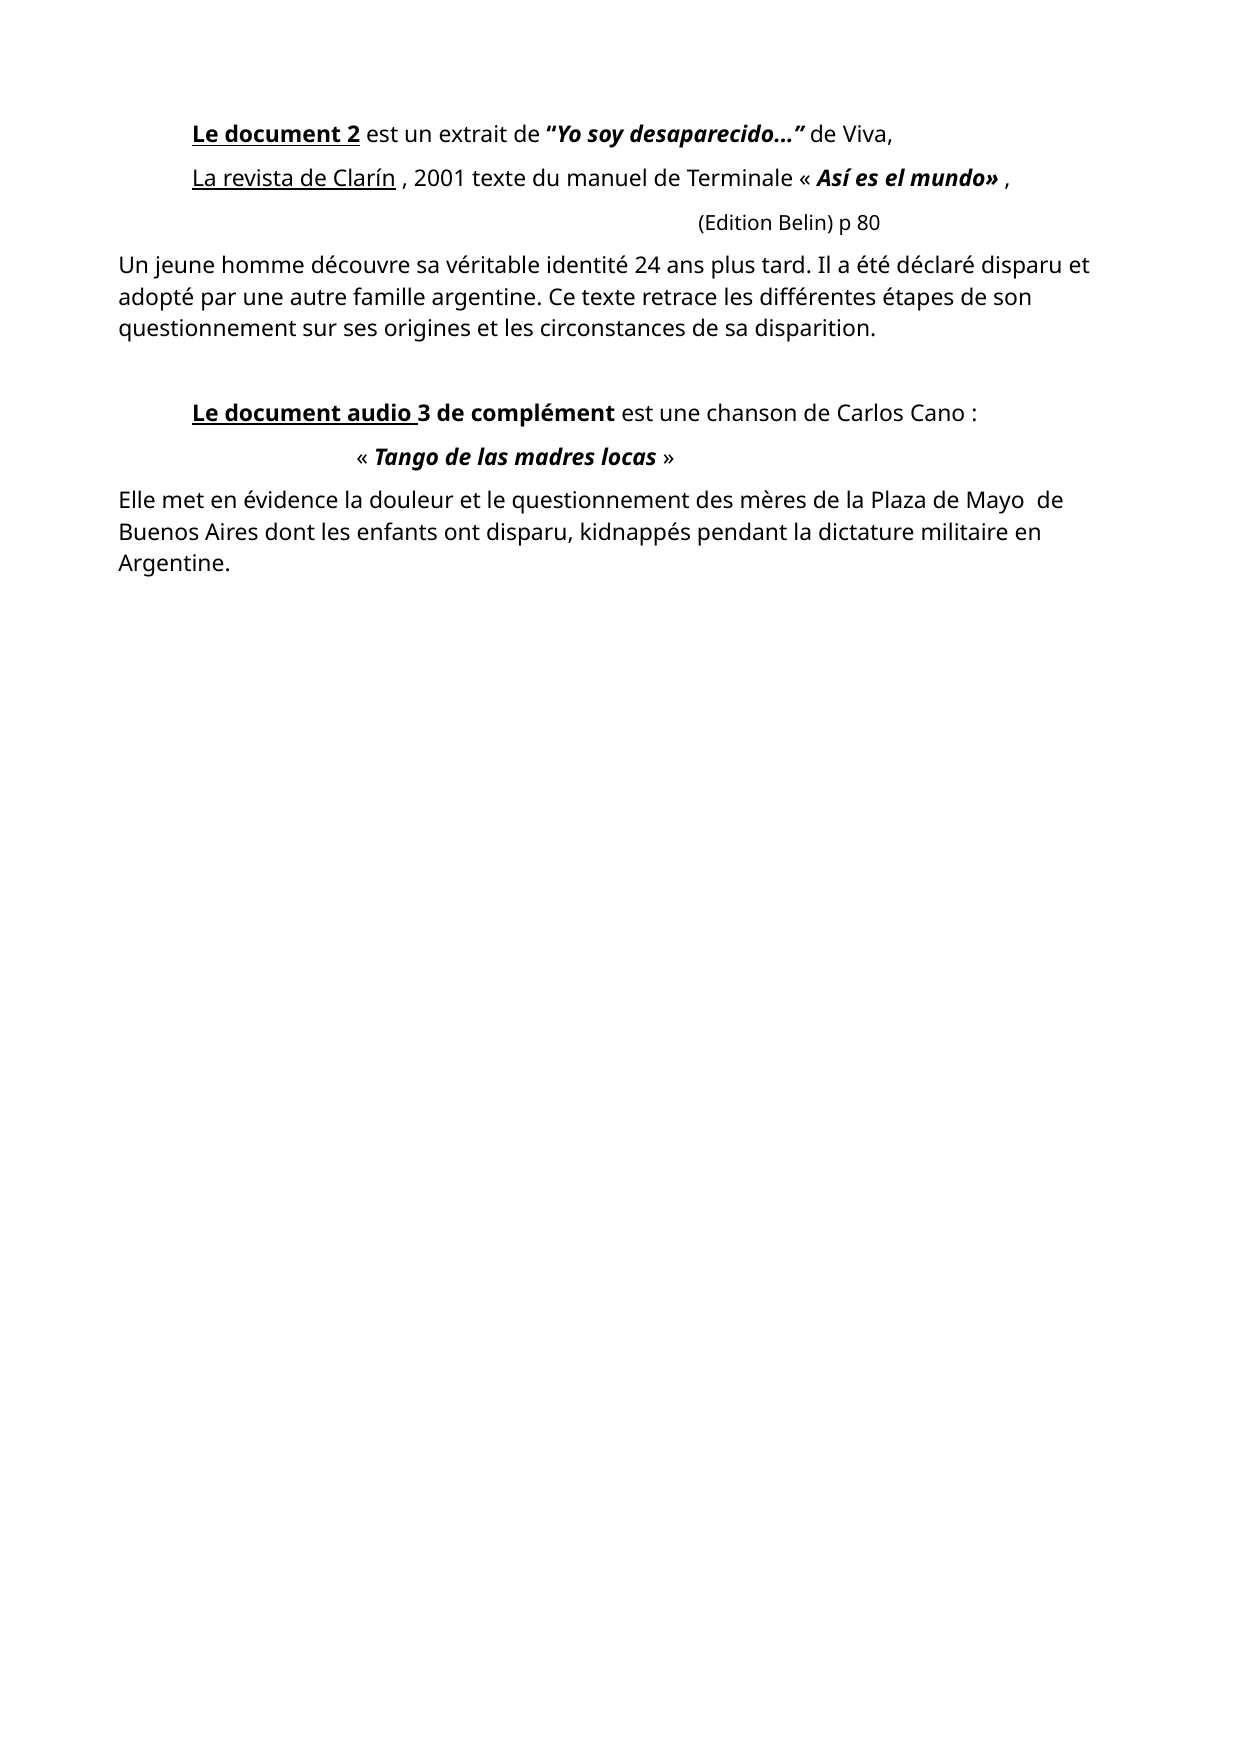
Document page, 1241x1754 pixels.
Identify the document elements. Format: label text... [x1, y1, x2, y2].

text La revista de Clarín , 2001 texte du manuel de Terminale « Así es el mundo» , [118, 162, 1122, 193]
text Le document audio 3 de complément est une chanson de Carlos Cano : [118, 397, 1122, 428]
text Un jeune homme découvre sa véritable identité 24 ans plus tard. Il a été déclaré disparu et adopté par une autre famille argentine. Ce texte retrace les différentes étapes de son questionnement sur ses origines et les circonstances de sa disparition. [118, 249, 1122, 343]
text Elle met en évidence la douleur et le questionnement des mères de la Plaza de Mayo de Buenos Aires dont les enfants ont disparu, kidnappés pendant la dictature militaire en Argentine. [118, 484, 1122, 578]
text Le document 2 est un extrait de “Yo soy desaparecido...” de Viva, [118, 118, 1122, 149]
text (Edition Belin) p 80 [118, 206, 1122, 237]
text « Tango de las madres locas » [118, 441, 1122, 472]
